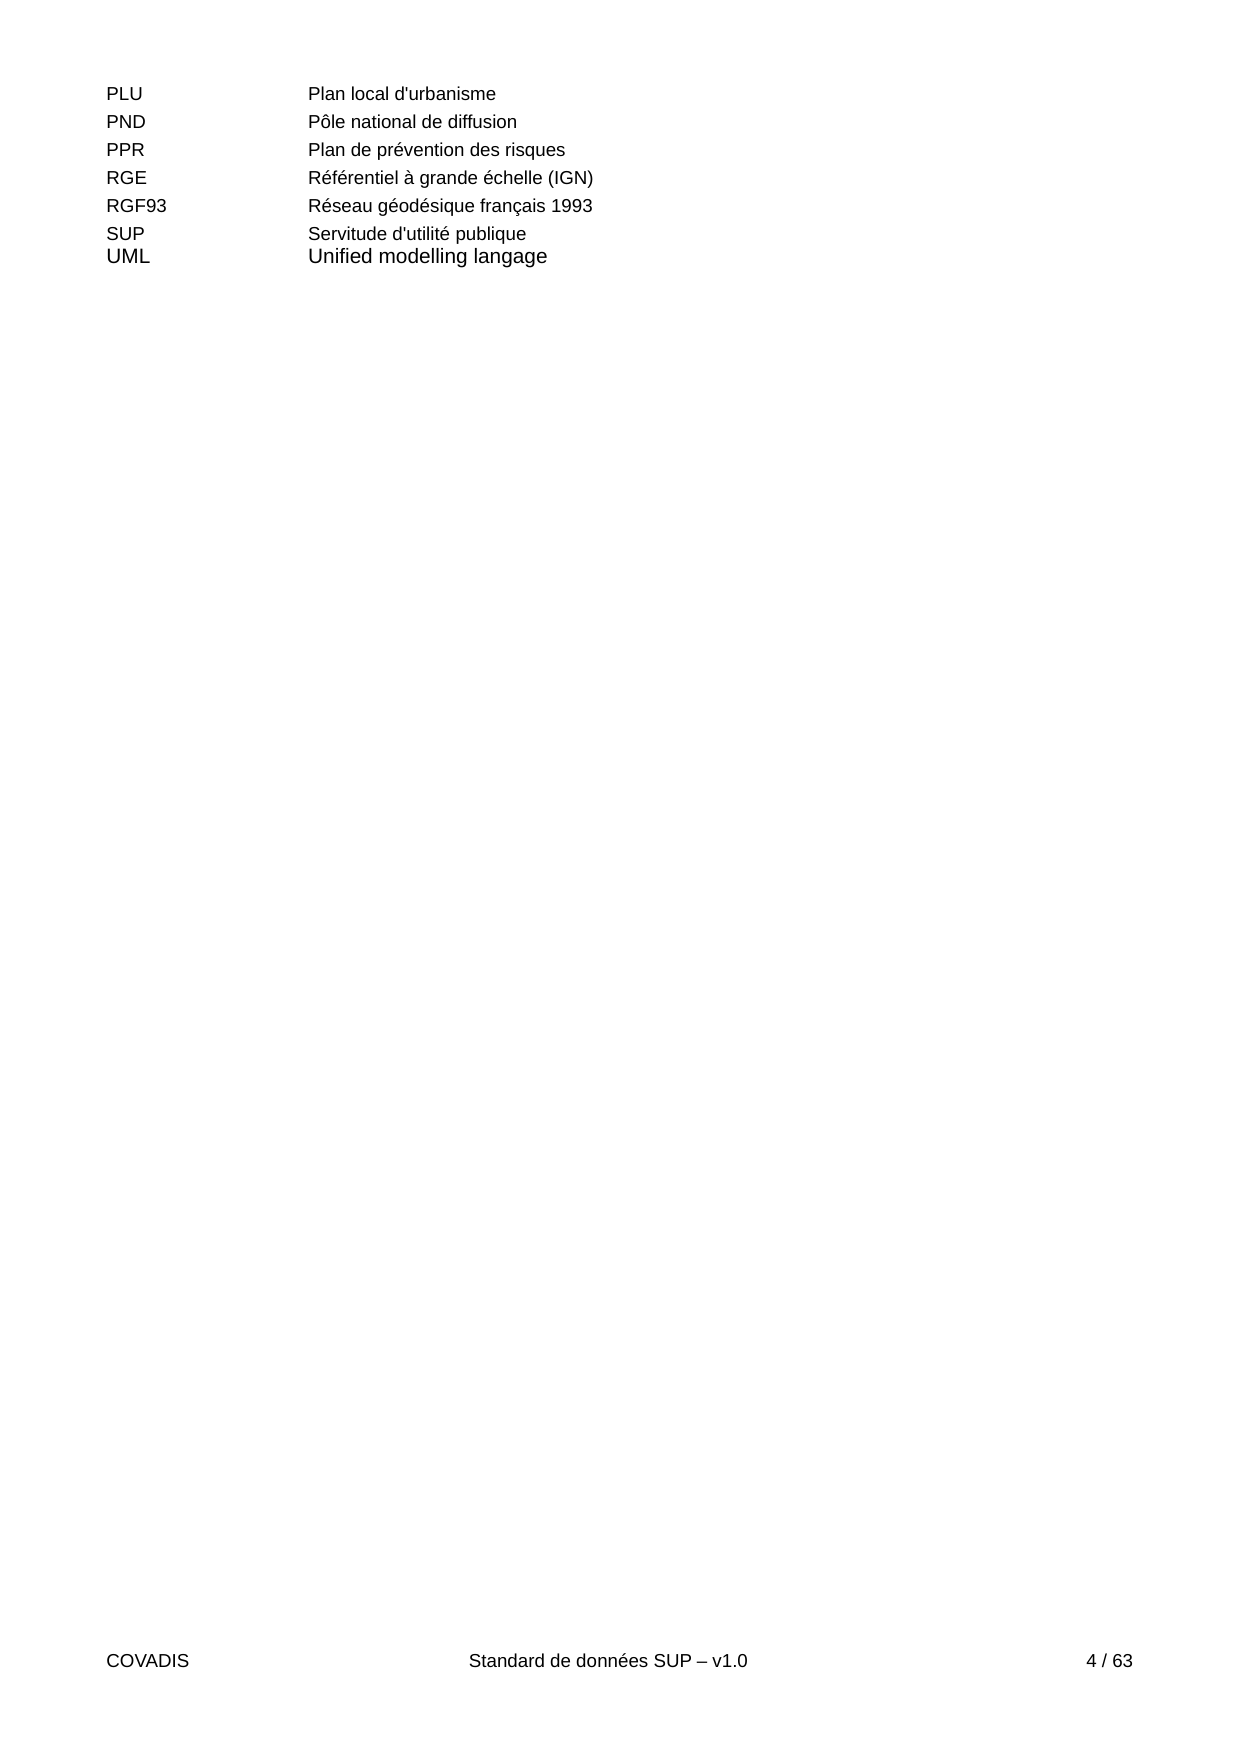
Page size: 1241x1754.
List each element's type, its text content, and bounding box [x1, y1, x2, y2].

text RGF93 Réseau géodésique français 1993 [106, 195, 1134, 216]
text RGE Référentiel à grande échelle (IGN) [106, 167, 1134, 188]
text PLU Plan local d'urbanisme [106, 83, 1134, 104]
text SUP Servitude d'utilité publique UML Unified modelling langage [106, 223, 1134, 268]
text PPR Plan de prévention des risques [106, 139, 1134, 160]
text PND Pôle national de diffusion [106, 111, 1134, 132]
